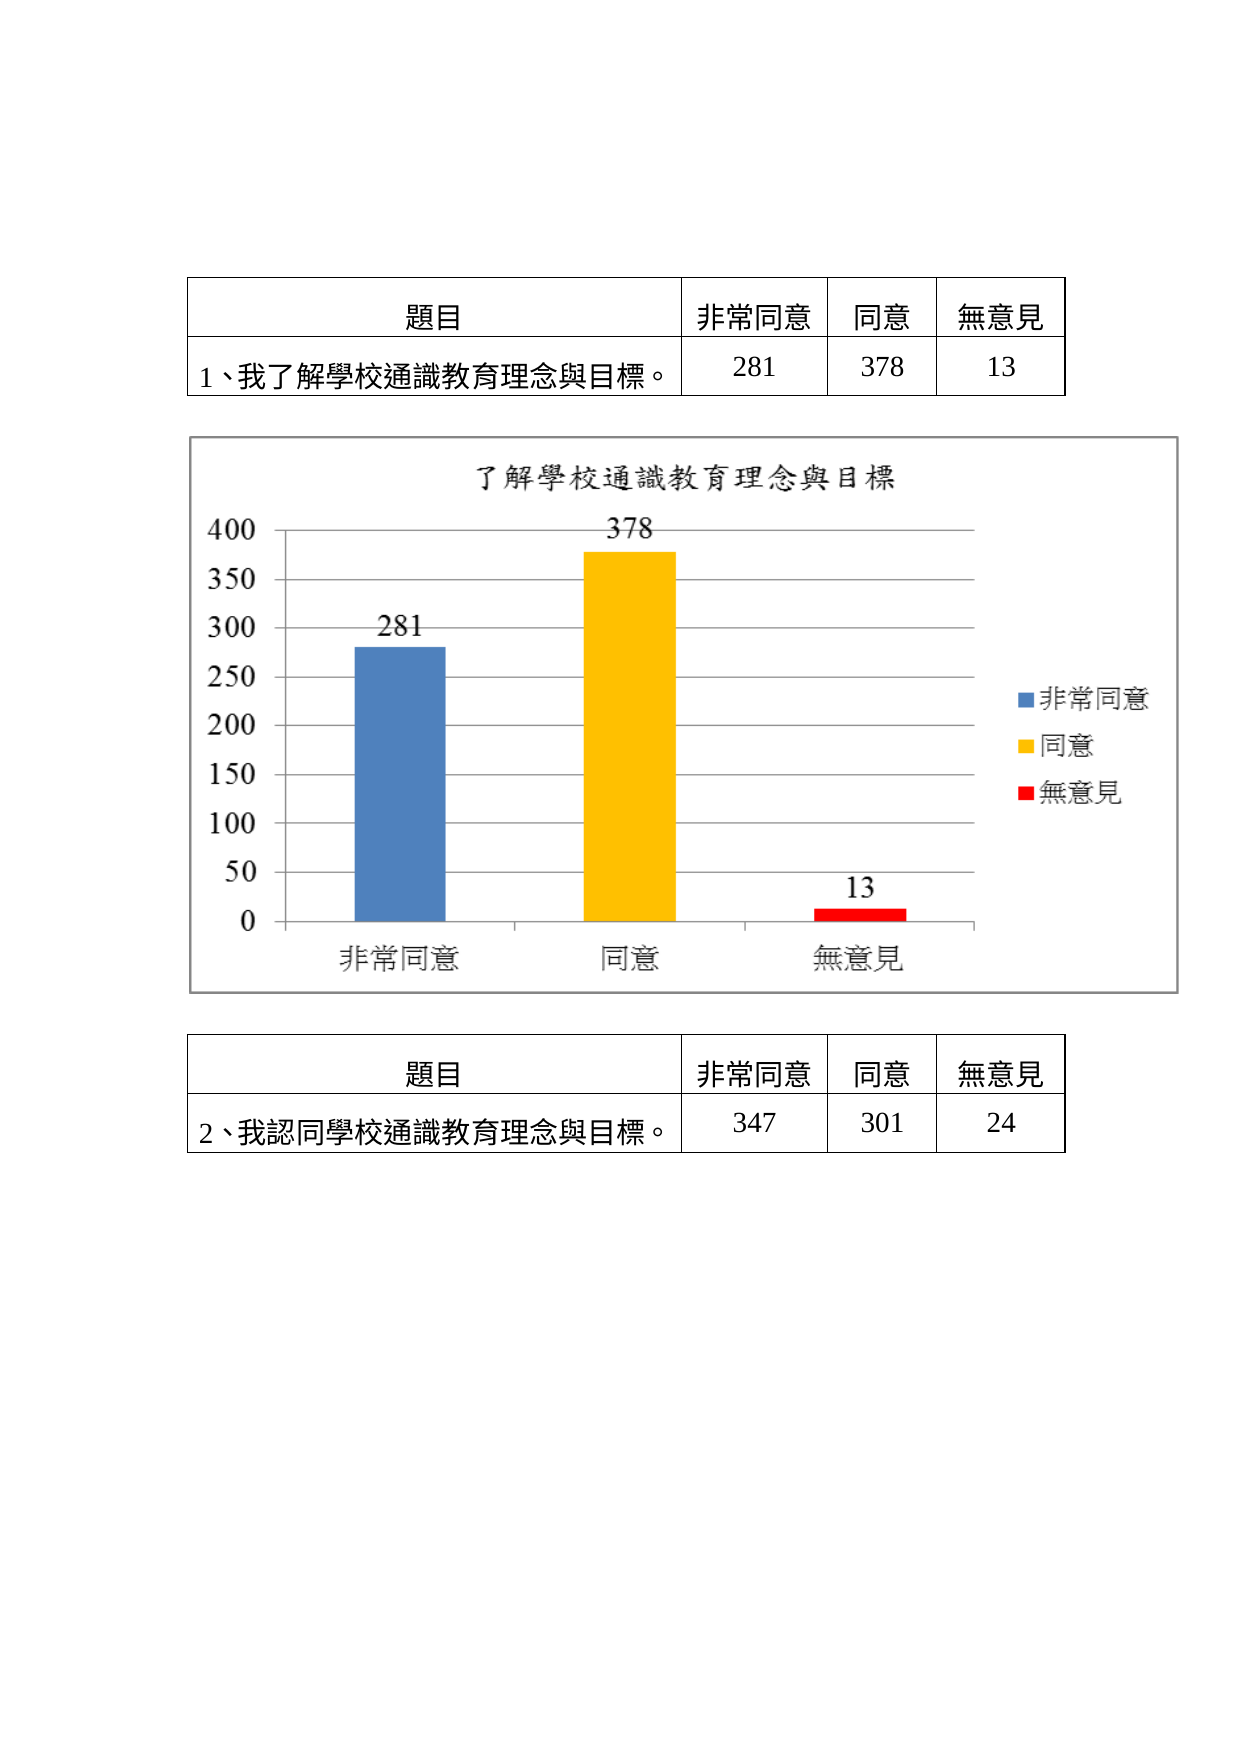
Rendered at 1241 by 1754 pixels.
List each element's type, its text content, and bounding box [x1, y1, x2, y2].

table_header 無意見 [937, 278, 1064, 336]
table_header 無意見 [937, 1035, 1064, 1093]
table_header 非常同意 [682, 278, 827, 336]
table_header 同意 [828, 1035, 936, 1093]
table_header 非常同意 [682, 1035, 827, 1093]
table_header 題目 [188, 278, 681, 336]
table_cell 1、我了解學校通識教育理念與目標。 [188, 337, 681, 395]
table_cell 13 [937, 337, 1064, 395]
table_header 題目 [188, 1035, 681, 1093]
table_cell 2、我認同學校通識教育理念與目標。 [188, 1094, 681, 1152]
picture [189, 436, 1179, 994]
table_cell 281 [682, 337, 827, 395]
table_header 同意 [828, 278, 936, 336]
table_cell 24 [937, 1094, 1064, 1152]
table_cell 347 [682, 1094, 827, 1152]
table_cell 378 [828, 337, 936, 395]
table_cell 301 [828, 1094, 936, 1152]
